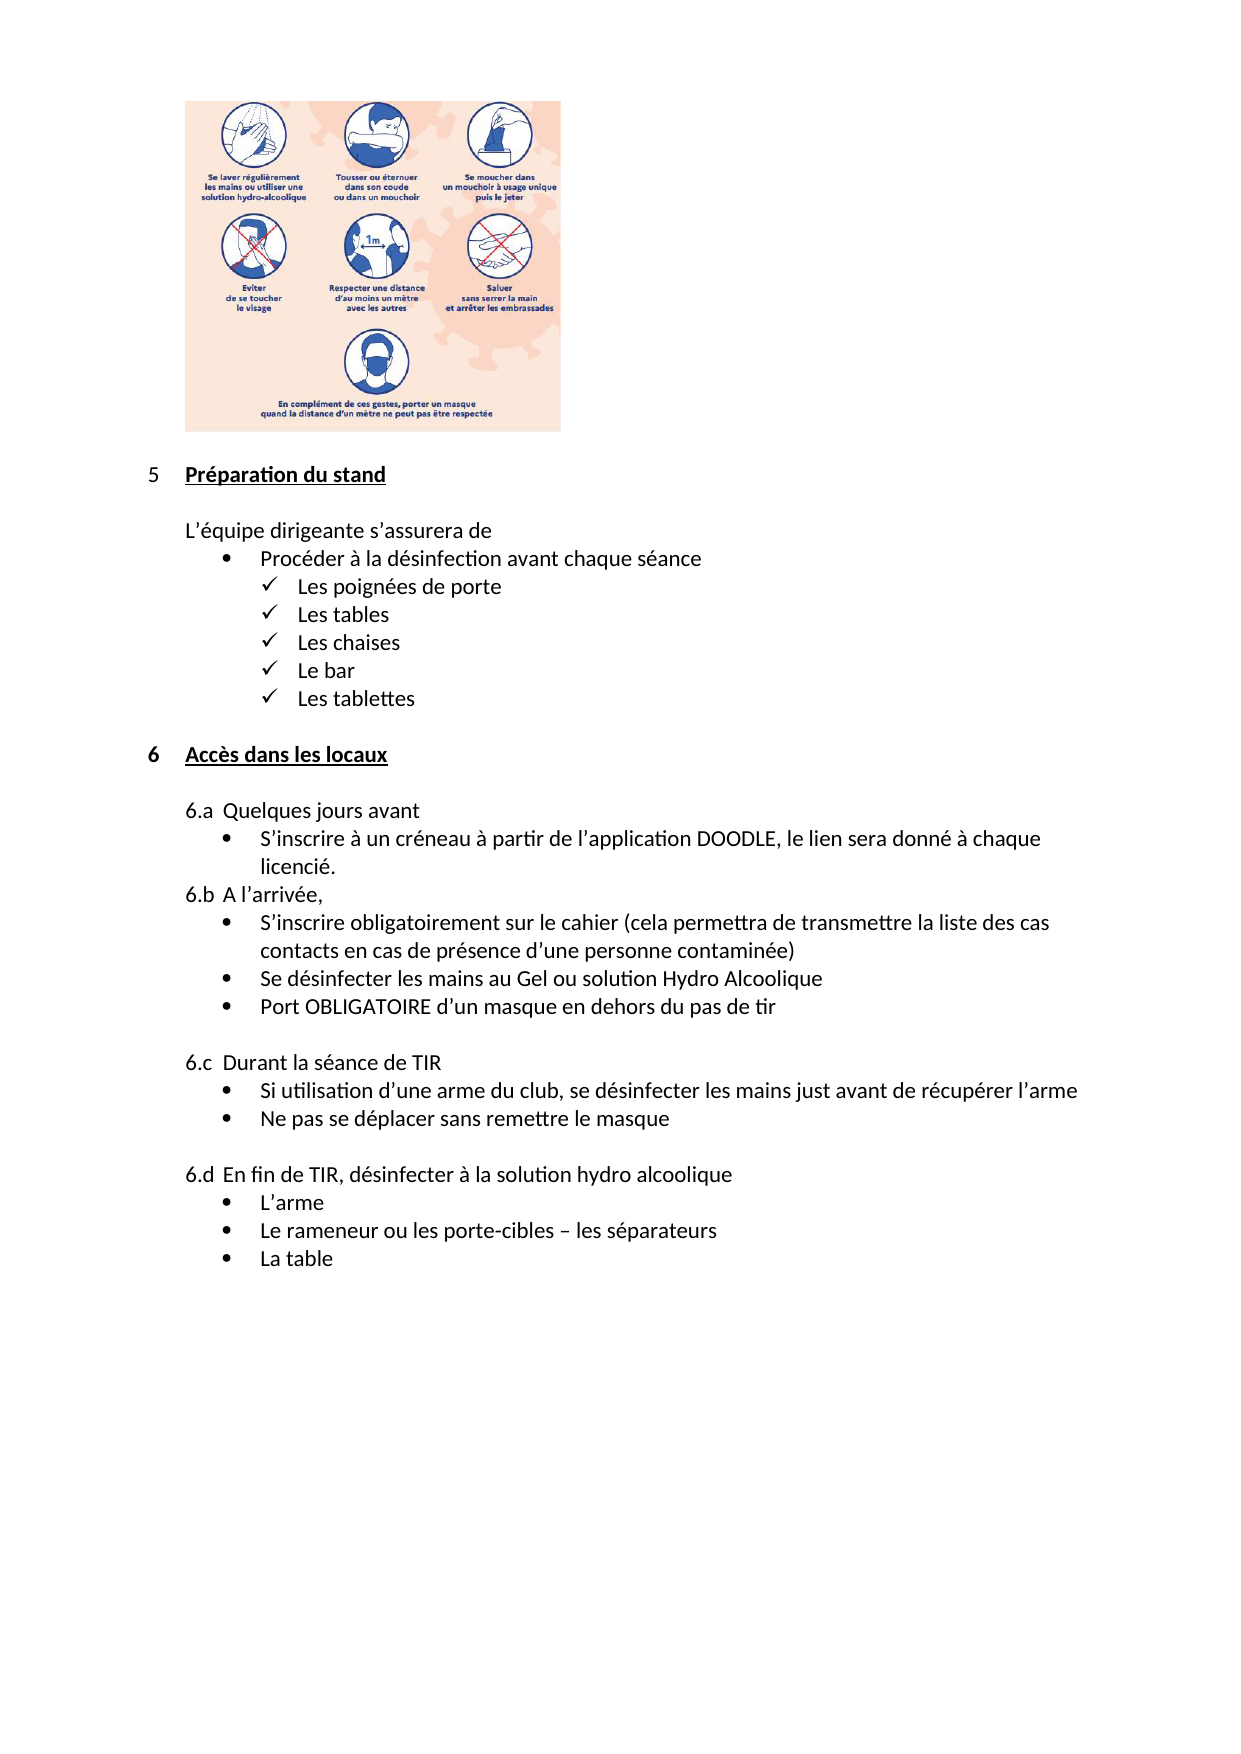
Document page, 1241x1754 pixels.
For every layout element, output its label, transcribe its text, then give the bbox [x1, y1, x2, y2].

list Les poignées de porte [260, 572, 1092, 600]
list Accès dans les locaux [148, 740, 1092, 796]
list Port OBLIGATOIRE d’un masque en dehors du pas de tir [223, 992, 1092, 1048]
list A l’arrivée, [185, 880, 1092, 908]
list Les tables [260, 600, 1092, 628]
list Si utilisation d’une arme du club, se désinfecter les mains just avant de récupérer l’arme [223, 1076, 1092, 1104]
list Procéder à la désinfection avant chaque séance [223, 544, 1092, 572]
list La table [223, 1244, 1092, 1300]
list Le bar [260, 656, 1092, 684]
list Préparation du stand L’équipe dirigeante s’assurera de [148, 460, 1092, 544]
list Se désinfecter les mains au Gel ou solution Hydro Alcoolique [223, 964, 1092, 992]
list Quelques jours avant [185, 796, 1092, 824]
list L’arme [223, 1188, 1092, 1216]
list S’inscrire obligatoirement sur le cahier (cela permettra de transmettre la liste des cas contacts en cas de présence d’une personne contaminée) [223, 908, 1092, 964]
list En fin de TIR, désinfecter à la solution hydro alcoolique [185, 1160, 1092, 1188]
list S’inscrire à un créneau à partir de l’application DOODLE, le lien sera donné à chaque licencié. [223, 824, 1092, 880]
list Les chaises [260, 628, 1092, 656]
list Durant la séance de TIR [185, 1048, 1092, 1076]
list [148, 102, 1092, 460]
list Le rameneur ou les porte-cibles – les séparateurs [223, 1216, 1092, 1244]
list Les tablettes [260, 684, 1092, 740]
list Ne pas se déplacer sans remettre le masque [223, 1104, 1092, 1160]
